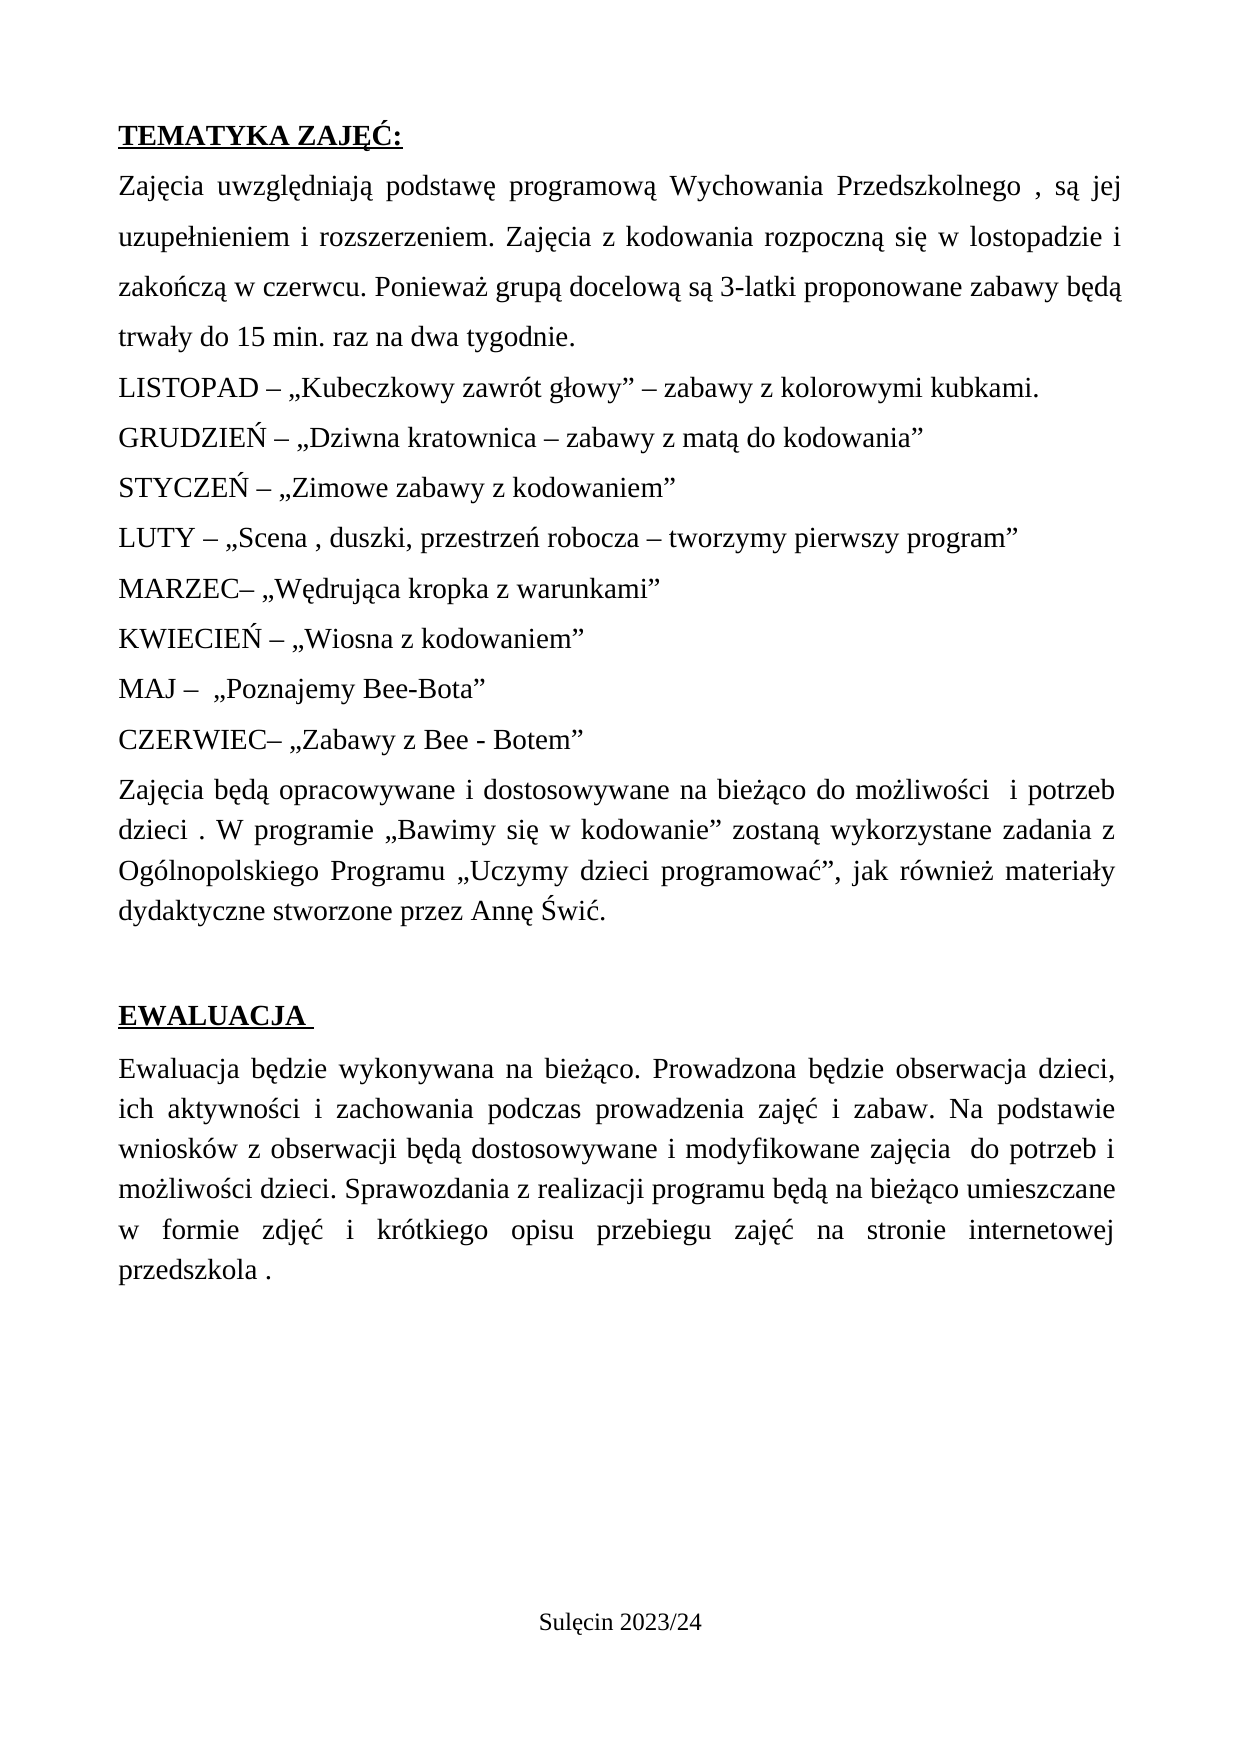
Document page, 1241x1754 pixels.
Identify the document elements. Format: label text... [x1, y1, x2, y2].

text MAJ – „Poznajemy Bee-Bota” [118, 672, 1122, 705]
text Zajęcia będą opracowywane i dostosowywane na bieżąco do możliwości i potrzeb dzieci . W programie „Bawimy się w kodowanie” zostaną wykorzystane zadania z Ogólnopolskiego Programu „Uczymy dzieci programować”, jak również materiały dydaktyczne stworzone przez Annę Świć. [118, 772, 1116, 926]
text EWALUACJA [118, 998, 1116, 1032]
text MARZEC– „Wędrująca kropka z warunkami” [118, 571, 1122, 604]
text Zajęcia uwzględniają podstawę programową Wychowania Przedszkolnego , są jej uzupełnieniem i rozszerzeniem. Zajęcia z kodowania rozpoczną się w lostopadzie i zakończą w czerwcu. Ponieważ grupą docelową są 3-latki proponowane zabawy będą trwały do 15 min. raz na dwa tygodnie. [118, 168, 1122, 353]
text CZERWIEC– „Zabawy z Bee - Botem” [118, 722, 1122, 755]
text LISTOPAD – „Kubeczkowy zawrót głowy” – zabawy z kolorowymi kubkami. [118, 370, 1122, 403]
text GRUDZIEŃ – „Dziwna kratownica – zabawy z matą do kodowania” [118, 420, 1122, 453]
text TEMATYKA ZAJĘĆ: [118, 118, 1122, 152]
text KWIECIEŃ – „Wiosna z kodowaniem” [118, 621, 1122, 655]
text Ewaluacja będzie wykonywana na bieżąco. Prowadzona będzie obserwacja dzieci, ich aktywności i zachowania podczas prowadzenia zajęć i zabaw. Na podstawie wniosków z obserwacji będą dostosowywane i modyfikowane zajęcia do potrzeb i możliwości dzieci. Sprawozdania z realizacji programu będą na bieżąco umieszczane w formie zdjęć i krótkiego opisu przebiegu zajęć na stronie internetowej przedszkola . [118, 1051, 1116, 1286]
text STYCZEŃ – „Zimowe zabawy z kodowaniem” [118, 470, 1122, 504]
text LUTY – „Scena , duszki, przestrzeń robocza – tworzymy pierwszy program” [118, 521, 1122, 554]
